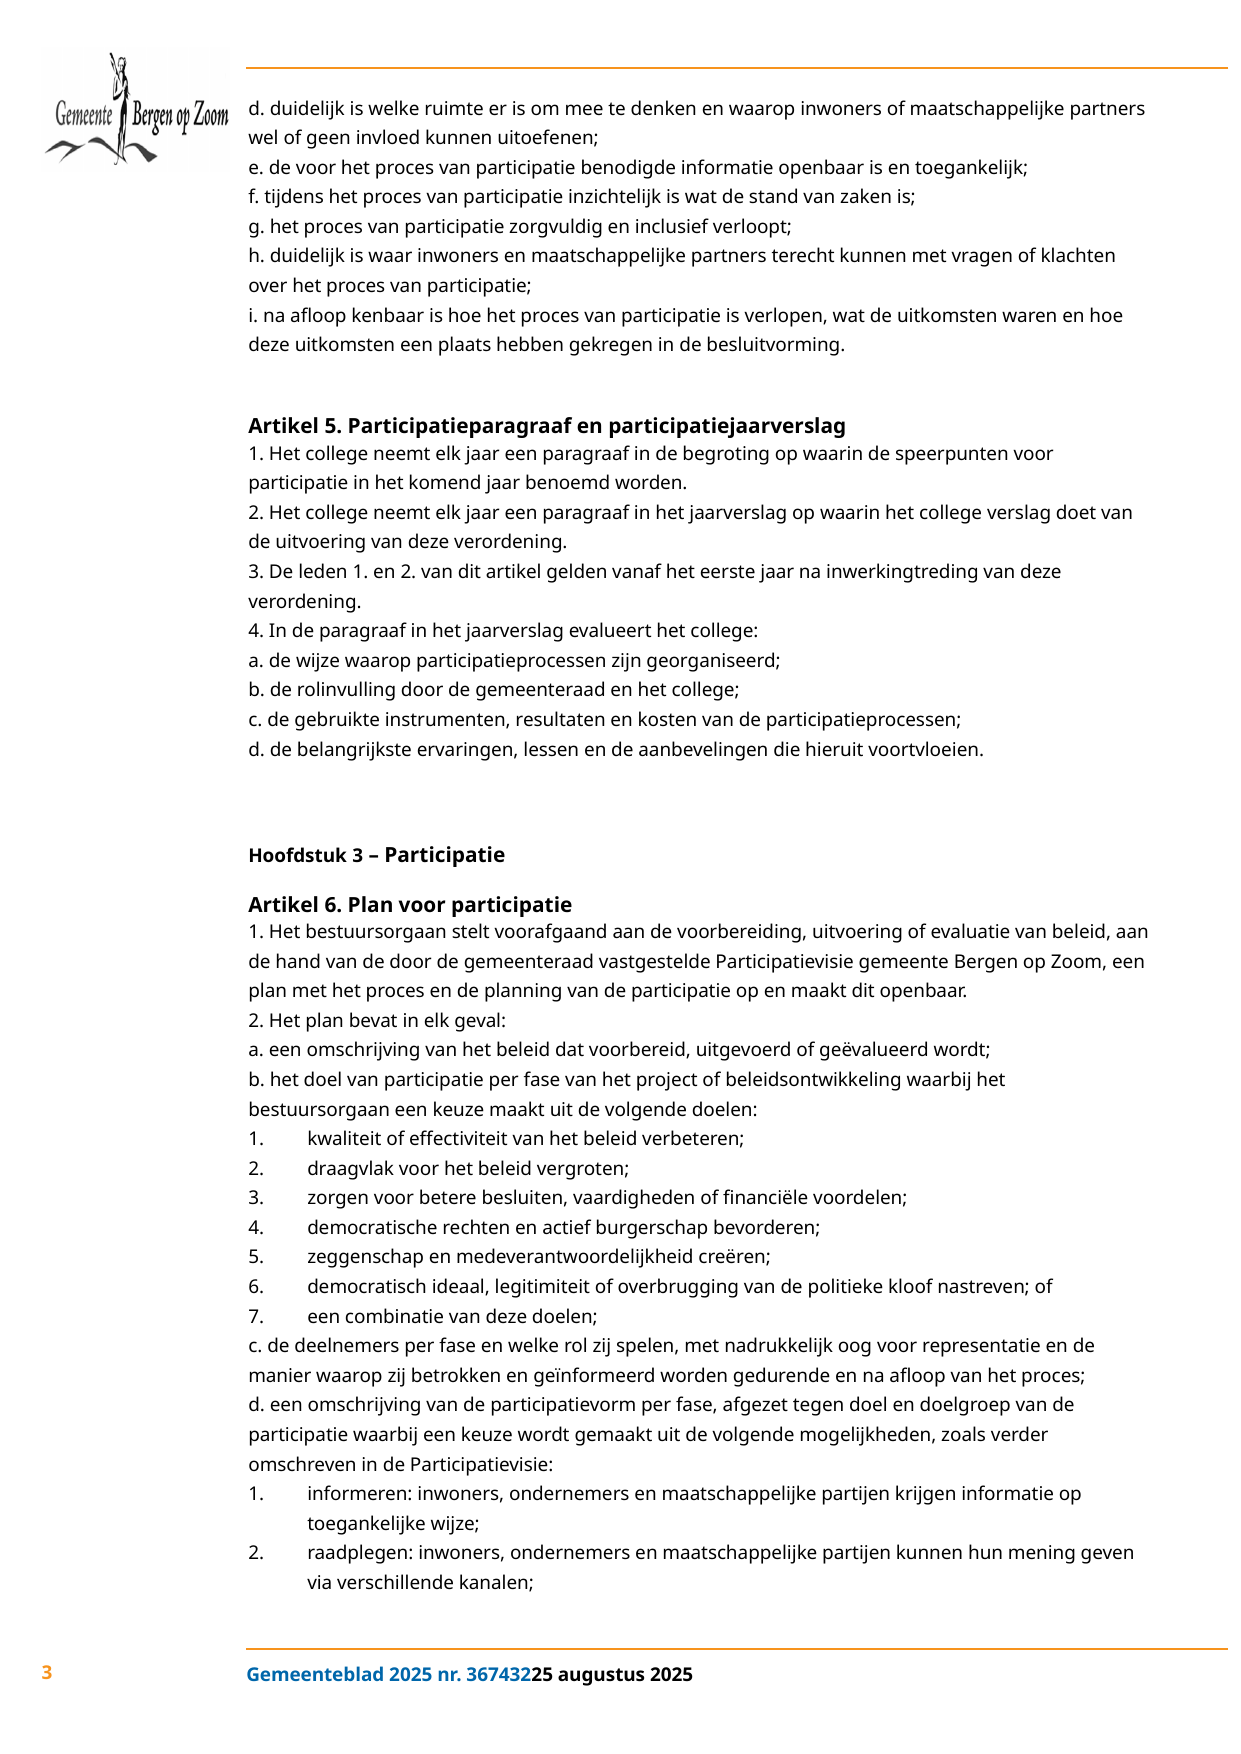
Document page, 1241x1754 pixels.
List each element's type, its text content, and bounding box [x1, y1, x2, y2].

list een combinatie van deze doelen; [248, 1303, 1152, 1328]
text Hoofdstuk 3 – Participatie [248, 841, 1152, 869]
text Artikel 6. Plan voor participatie [248, 890, 1152, 918]
text a. een omschrijving van het beleid dat voorbereid, uitgevoerd of geëvalueerd wordt; [248, 1037, 1152, 1062]
list zorgen voor betere besluiten, vaardigheden of financiële voordelen; [248, 1184, 1152, 1210]
text f. tijdens het proces van participatie inzichtelijk is wat de stand van zaken is; [248, 183, 1152, 209]
text h. duidelijk is waar inwoners en maatschappelijke partners terecht kunnen met vragen of klachten over het proces van participatie; [248, 243, 1152, 298]
text 3. De leden 1. en 2. van dit artikel gelden vanaf het eerste jaar na inwerkingtreding van deze verordening. [248, 558, 1152, 613]
text 2. Het plan bevat in elk geval: [248, 1007, 1152, 1033]
text i. na afloop kenbaar is hoe het proces van participatie is verlopen, wat de uitkomsten waren en hoe deze uitkomsten een plaats hebben gekregen in de besluitvorming. [248, 302, 1152, 357]
text 1. Het college neemt elk jaar een paragraaf in de begroting op waarin de speerpunten voor participatie in het komend jaar benoemd worden. [248, 440, 1152, 495]
list informeren: inwoners, ondernemers en maatschappelijke partijen krijgen informatie op toegankelijke wijze; [248, 1480, 1152, 1536]
text 1. Het bestuursorgaan stelt voorafgaand aan de voorbereiding, uitvoering of evaluatie van beleid, aan de hand van de door de gemeenteraad vastgestelde Participatievisie gemeente Bergen op Zoom, een plan met het proces en de planning van de participatie op en maakt dit openbaar. [248, 918, 1152, 1003]
text Artikel 5. Participatieparagraaf en participatiejaarverslag [248, 411, 1152, 440]
text a. de wijze waarop participatieprocessen zijn georganiseerd; [248, 647, 1152, 673]
text d. duidelijk is welke ruimte er is om mee te denken en waarop inwoners of maatschappelijke partners wel of geen invloed kunnen uitoefenen; [248, 95, 1152, 150]
text c. de deelnemers per fase en welke rol zij spelen, met nadrukkelijk oog voor representatie en de manier waarop zij betrokken en geïnformeerd worden gedurende en na afloop van het proces; [248, 1332, 1152, 1388]
text b. de rolinvulling door de gemeenteraad en het college; [248, 677, 1152, 702]
text 2. Het college neemt elk jaar een paragraaf in het jaarverslag op waarin het college verslag doet van de uitvoering van deze verordening. [248, 499, 1152, 554]
text d. de belangrijkste ervaringen, lessen en de aanbevelingen die hieruit voortvloeien. [248, 736, 1152, 761]
list democratisch ideaal, legitimiteit of overbrugging van de politieke kloof nastreven; of [248, 1273, 1152, 1299]
list kwaliteit of effectiviteit van het beleid verbeteren; [248, 1125, 1152, 1151]
text c. de gebruikte instrumenten, resultaten en kosten van de participatieprocessen; [248, 706, 1152, 732]
list draagvlak voor het beleid vergroten; [248, 1155, 1152, 1181]
list raadplegen: inwoners, ondernemers en maatschappelijke partijen kunnen hun mening geven via verschillende kanalen; [248, 1539, 1152, 1595]
list zeggenschap en medeverantwoordelijkheid creëren; [248, 1244, 1152, 1269]
list democratische rechten en actief burgerschap bevorderen; [248, 1214, 1152, 1240]
text b. het doel van participatie per fase van het project of beleidsontwikkeling waarbij het bestuursorgaan een keuze maakt uit de volgende doelen: [248, 1066, 1152, 1121]
text e. de voor het proces van participatie benodigde informatie openbaar is en toegankelijk; [248, 154, 1152, 180]
text 4. In de paragraaf in het jaarverslag evalueert het college: [248, 617, 1152, 643]
text g. het proces van participatie zorgvuldig en inclusief verloopt; [248, 213, 1152, 239]
picture [41, 47, 231, 172]
text d. een omschrijving van de participatievorm per fase, afgezet tegen doel en doelgroep van de participatie waarbij een keuze wordt gemaakt uit de volgende mogelijkheden, zoals verder omschreven in de Participatievisie: [248, 1392, 1152, 1476]
